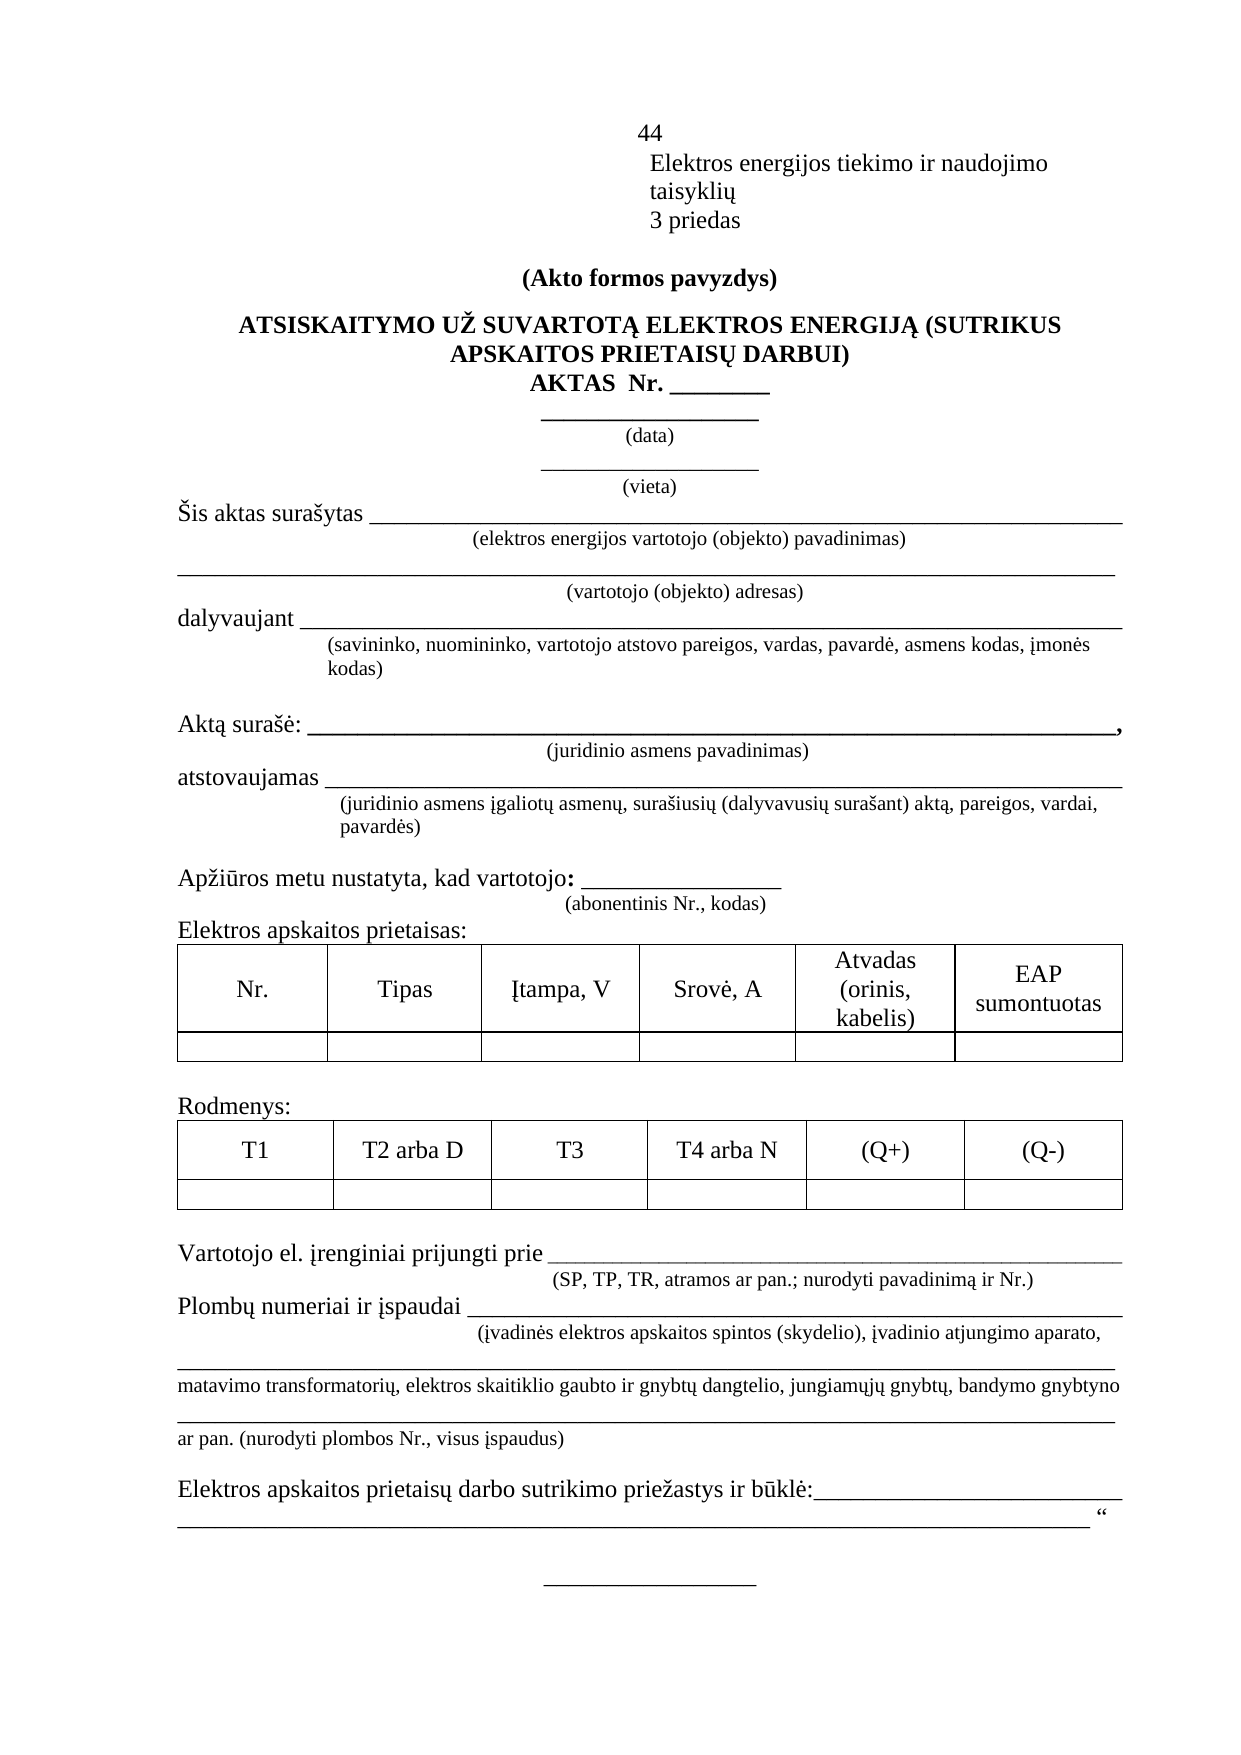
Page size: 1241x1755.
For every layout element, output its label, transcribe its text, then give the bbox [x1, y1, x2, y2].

text Aktą surašė: , [177, 709, 1122, 738]
table_cell [328, 1033, 481, 1061]
table_cell [796, 1033, 954, 1061]
text AKTAS Nr. ________ [177, 368, 1122, 397]
table_cell [178, 1033, 327, 1061]
text Apžiūros metu nustatyta, kad vartotojo: ________________ [177, 863, 1122, 891]
text taisyklių [649, 176, 1122, 205]
text (juridinio asmens pavadinimas) [177, 738, 1122, 762]
text (SP, TP, TR, atramos ar pan.; nurodyti pavadinimą ir Nr.) [552, 1267, 1122, 1291]
text ATSISKAITYMO UŽ SUVARTOTĄ ELEKTROS ENERGIJĄ (SUTRIKUS APSKAITOS PRIETAISŲ DARBUI) [177, 311, 1122, 368]
text ___________________________________________________________________________ [177, 1344, 1122, 1373]
table_cell [492, 1180, 647, 1209]
text ar pan. (nurodyti plombos Nr., visus įspaudus) [177, 1426, 1122, 1450]
table_cell [482, 1033, 639, 1061]
table_cell [640, 1033, 795, 1061]
table_header T2 arba D [334, 1121, 491, 1179]
table_cell [965, 1180, 1122, 1209]
text ___________________________________________________________________________ [177, 550, 1122, 579]
text matavimo transformatorių, elektros skaitiklio gaubto ir gnybtų dangtelio, jungiamųjų gnybtų, bandymo gnybtyno [177, 1373, 1122, 1397]
text ___________________ [177, 397, 1122, 423]
table_cell [334, 1180, 491, 1209]
table_header Srovė, A [640, 945, 795, 1031]
text _________________ [177, 1560, 1122, 1589]
text ___________________________________________________________________________ [177, 1397, 1122, 1426]
text (juridinio asmens įgaliotų asmenų, surašiusių (dalyvavusių surašant) aktą, pareigos, vardai, pavardės) [340, 790, 1122, 838]
table_header Įtampa, V [482, 945, 639, 1031]
text (elektros energijos vartotojo (objekto) pavadinimas) [177, 526, 1122, 550]
text (Akto formos pavyzdys) [177, 263, 1122, 291]
text (data) [177, 423, 1122, 447]
table_cell [648, 1180, 806, 1209]
table_header (Q+) [807, 1121, 964, 1179]
text Elektros apskaitos prietaisų darbo sutrikimo priežastys ir būklė: [177, 1474, 1122, 1502]
text (abonentinis Nr., kodas) [565, 891, 1122, 915]
text (įvadinės elektros apskaitos spintos (skydelio), įvadinio atjungimo aparato, [477, 1320, 1122, 1344]
table_header T3 [492, 1121, 647, 1179]
text Rodmenys: [177, 1091, 1122, 1120]
text 3 priedas [649, 205, 1122, 234]
text (savininko, nuomininko, vartotojo atstovo pareigos, vardas, pavardė, asmens kodas, įmonės kodas) [327, 632, 1122, 680]
table_cell [956, 1033, 1122, 1061]
table_header Tipas [328, 945, 481, 1031]
table_cell [178, 1180, 333, 1209]
text Elektros apskaitos prietaisas: [177, 915, 1122, 944]
text Šis aktas surašytas [177, 498, 1122, 526]
text atstovaujamas [177, 762, 1122, 790]
table_cell [807, 1180, 964, 1209]
table_header T1 [178, 1121, 333, 1179]
table_header Atvadas (orinis, kabelis) [796, 945, 954, 1031]
text _________________________________________________________________________ “ [177, 1502, 1122, 1531]
table_header Nr. [178, 945, 327, 1031]
table_header EAP sumontuotas [956, 945, 1122, 1031]
table_header (Q-) [965, 1121, 1122, 1179]
text Elektros energijos tiekimo ir naudojimo [649, 148, 1122, 176]
table_header T4 arba N [648, 1121, 806, 1179]
text ___________________ [177, 447, 1122, 473]
text (vartotojo (objekto) adresas) [177, 579, 1122, 603]
text (vieta) [177, 473, 1122, 498]
text Vartotojo el. įrenginiai prijungti prie [177, 1238, 1122, 1267]
text dalyvaujant [177, 603, 1122, 632]
text Plombų numeriai ir įspaudai [177, 1291, 1122, 1320]
